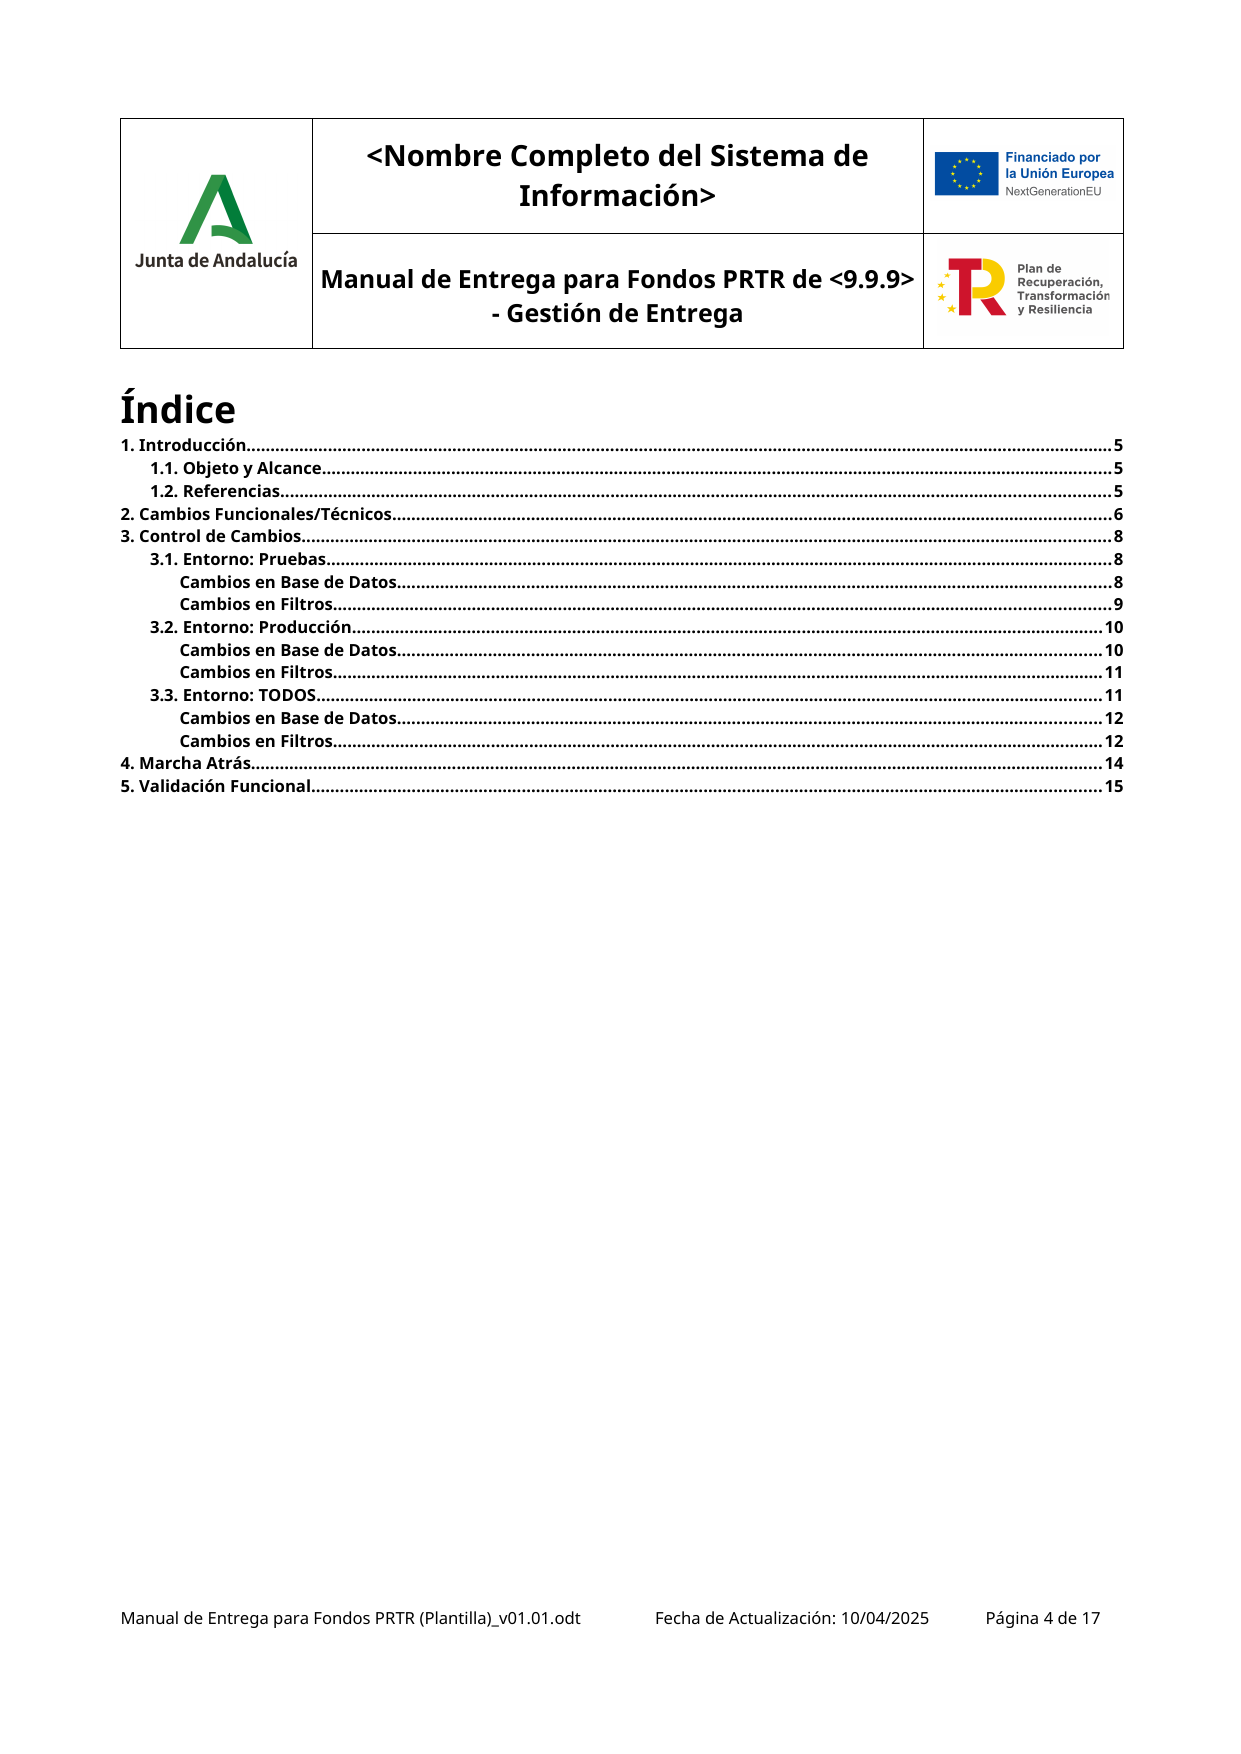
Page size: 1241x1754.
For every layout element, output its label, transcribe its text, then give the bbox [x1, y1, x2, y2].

picture [937, 238, 1110, 336]
text 3.1. Entorno: Pruebas 8 [150, 548, 1123, 570]
text 2. Cambios Funcionales/Técnicos 6 [120, 502, 1123, 525]
text 3. Control de Cambios 8 [120, 525, 1123, 548]
text 4. Marcha Atrás 14 [120, 752, 1123, 775]
text 5. Validación Funcional 15 [120, 775, 1123, 797]
text Cambios en Filtros 9 [179, 593, 1123, 616]
text 3.3. Entorno: TODOS 11 [150, 684, 1123, 707]
text Cambios en Filtros 12 [179, 729, 1123, 752]
picture [134, 173, 298, 269]
picture [930, 145, 1117, 201]
text Cambios en Filtros 11 [179, 661, 1123, 684]
text 1.1. Objeto y Alcance 5 [150, 457, 1123, 479]
text 3.2. Entorno: Producción 10 [150, 616, 1123, 638]
text Cambios en Base de Datos 10 [179, 638, 1123, 661]
text Cambios en Base de Datos 12 [179, 707, 1123, 729]
subtitle Índice [120, 383, 1123, 434]
text 1. Introducción 5 [120, 434, 1123, 457]
text 1.2. Referencias 5 [150, 479, 1123, 502]
text Cambios en Base de Datos 8 [179, 570, 1123, 593]
